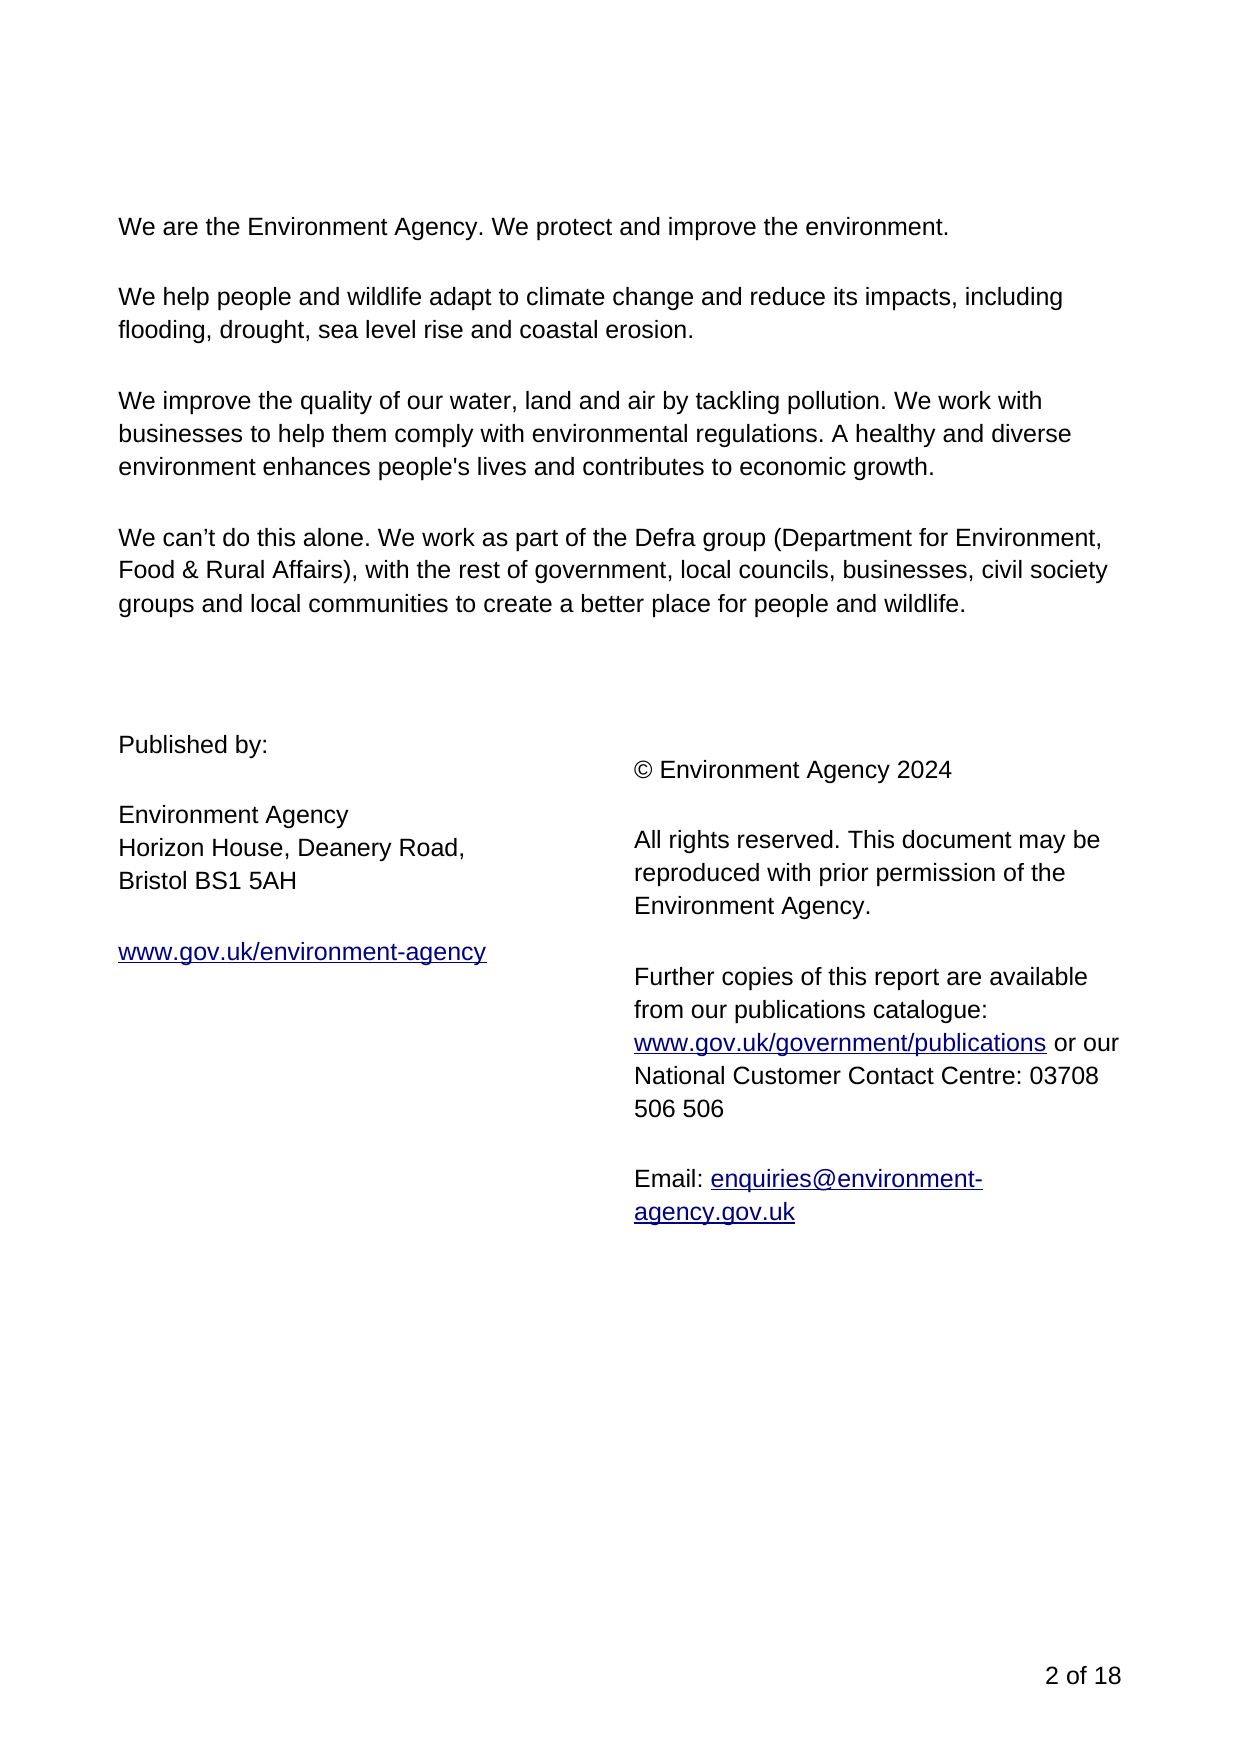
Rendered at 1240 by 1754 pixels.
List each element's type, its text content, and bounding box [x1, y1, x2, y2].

text We help people and wildlife adapt to climate change and reduce its impacts, including flooding, drought, sea level rise and coastal erosion. [118, 282, 1121, 344]
text www.gov.uk/environment-agency [118, 937, 605, 965]
text Further copies of this report are available from our publications catalogue: www.gov.uk/government/publications or our National Customer Contact Centre: 03708 506 506 [634, 962, 1121, 1122]
text We can’t do this alone. We work as part of the Defra group (Department for Environment, Food & Rural Affairs), with the rest of government, local councils, businesses, civil society groups and local communities to create a better place for people and wildlife. [118, 522, 1121, 617]
text Published by: [118, 729, 605, 758]
text Environment Agency Horizon House, Deanery Road, Bristol BS1 5AH [118, 800, 605, 895]
text We are the Environment Agency. We protect and improve the environment. [118, 212, 1121, 241]
text Email: enquiries@environment-agency.gov.uk [634, 1164, 1121, 1226]
text All rights reserved. This document may be reproduced with prior permission of the Environment Agency. [634, 825, 1121, 920]
text We improve the quality of our water, land and air by tackling pollution. We work with businesses to help them comply with environmental regulations. A healthy and diverse environment enhances people's lives and contributes to economic growth. [118, 386, 1121, 481]
text © Environment Agency 2024 [634, 754, 1121, 783]
